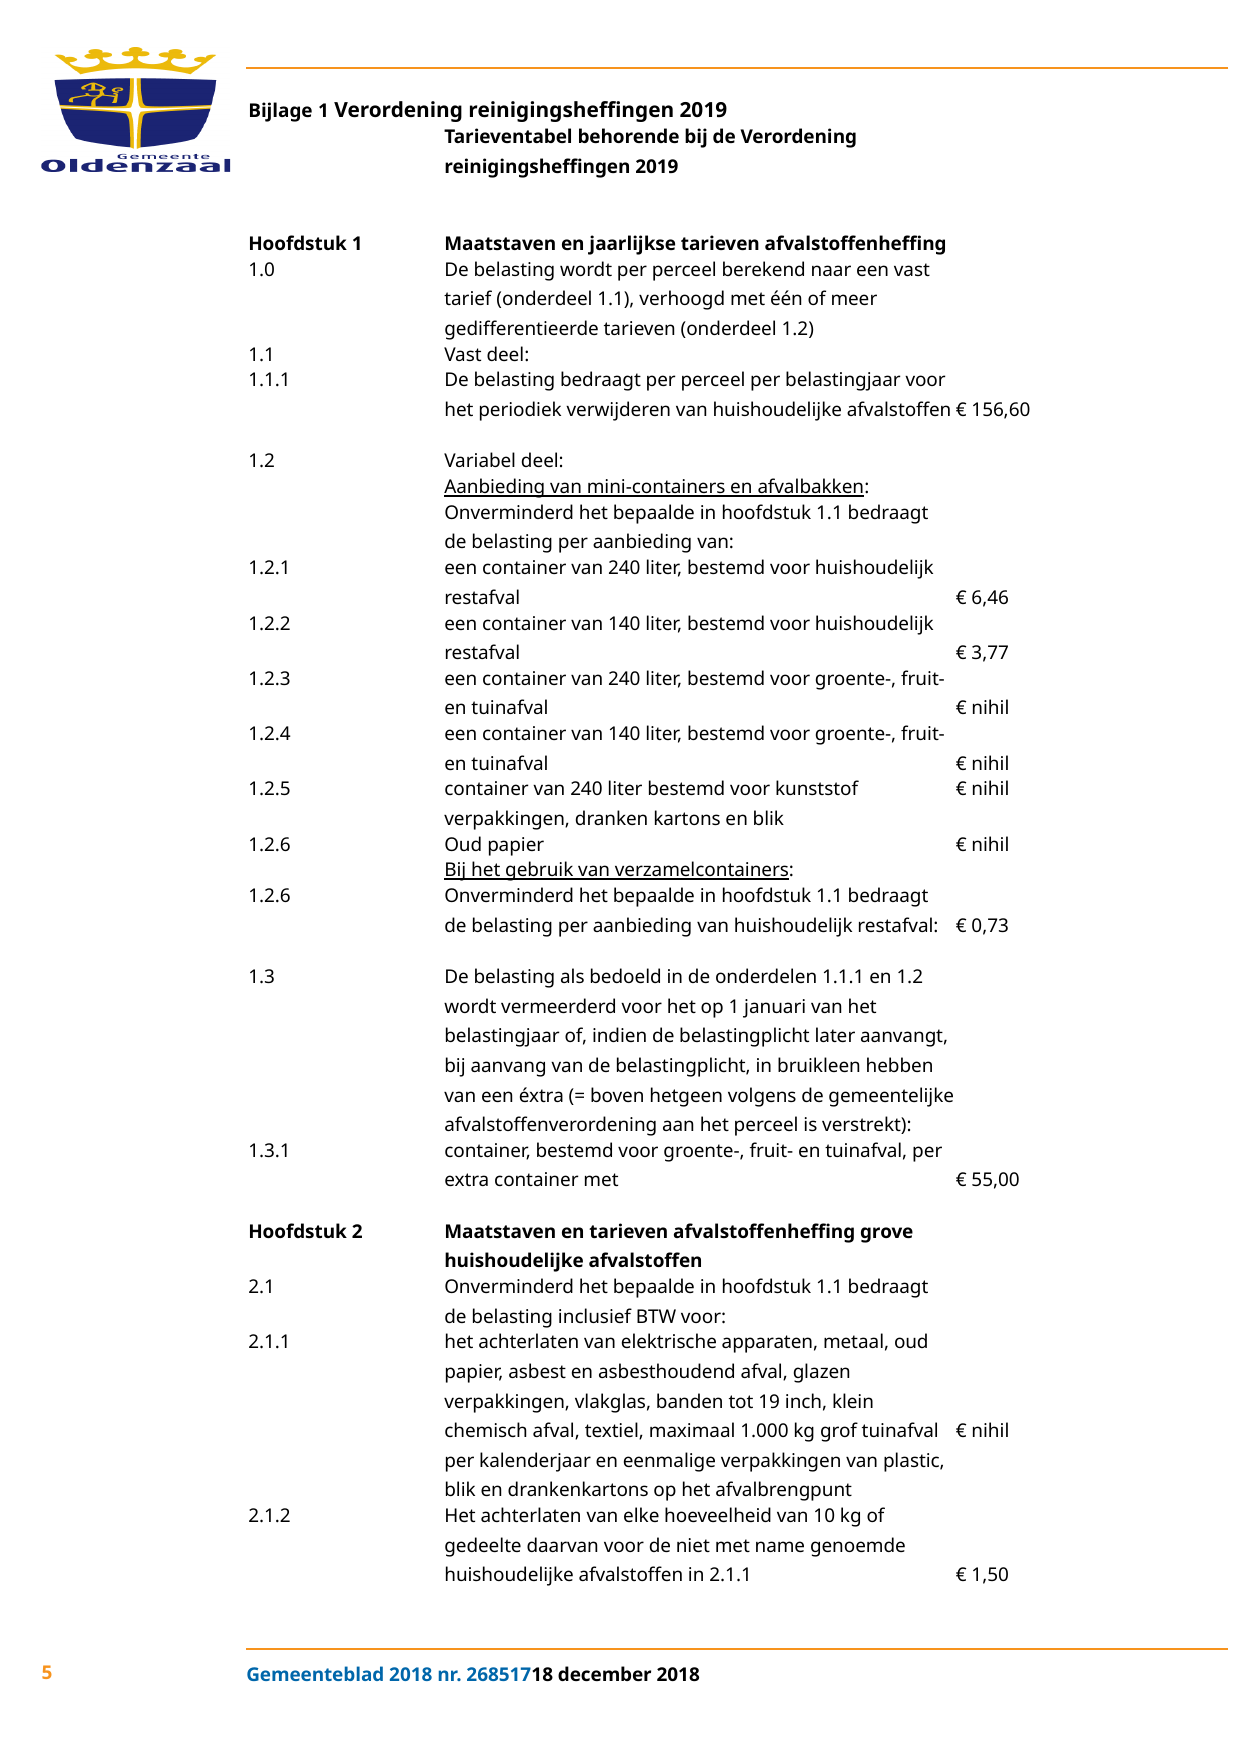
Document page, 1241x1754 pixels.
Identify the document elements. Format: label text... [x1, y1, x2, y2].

table_cell [444, 422, 956, 448]
table_cell € nihil [956, 831, 1152, 857]
table_cell € nihil [956, 1329, 1152, 1502]
table_cell een container van 240 liter, bestemd voor groente-, fruit- en tuinafval [444, 665, 956, 720]
table_cell Maatstaven en jaarlijkse tarieven afvalstoffenheffing [444, 230, 956, 256]
table_cell Hoofdstuk 2 [248, 1218, 444, 1273]
table_cell Onverminderd het bepaalde in hoofdstuk 1.1 bedraagt de belasting per aanbieding van: [444, 499, 956, 554]
table_cell Het achterlaten van elke hoeveelheid van 10 kg of gedeelte daarvan voor de niet met name genoemde huishoudelijke afvalstoffen in 2.1.1 [444, 1503, 956, 1587]
table_cell € nihil [956, 720, 1152, 776]
table_cell 1.2.1 [248, 554, 444, 610]
table_cell [444, 179, 956, 204]
text Bijlage 1 Verordening reinigingsheffingen 2019 [248, 95, 1152, 123]
table_cell 2.1.1 [248, 1329, 444, 1502]
table_cell Hoofdstuk 1 [248, 230, 444, 256]
table_cell [248, 499, 444, 554]
table_cell [248, 857, 444, 882]
table_cell € nihil [956, 776, 1152, 831]
table_cell [248, 422, 444, 448]
table_cell [956, 1274, 1152, 1329]
table_cell 1.1.1 [248, 367, 444, 422]
table_cell 1.2.2 [248, 610, 444, 665]
table_cell Oud papier [444, 831, 956, 857]
table_cell [444, 205, 956, 230]
table_cell De belasting bedraagt per perceel per belastingjaar voor het periodiek verwijderen van huishoudelijke afvalstoffen [444, 367, 956, 422]
table_cell Bij het gebruik van verzamelcontainers: [444, 857, 956, 882]
table_header [956, 124, 1152, 179]
table_cell 1.2.4 [248, 720, 444, 776]
table_cell [956, 448, 1152, 473]
table_cell [956, 938, 1152, 963]
table_cell [248, 179, 444, 204]
table_cell 1.2 [248, 448, 444, 473]
table_cell [956, 422, 1152, 448]
table_cell € 156,60 [956, 367, 1152, 422]
table_cell 1.2.6 [248, 883, 444, 938]
table_cell [956, 205, 1152, 230]
table_cell 1.2.5 [248, 776, 444, 831]
picture [41, 47, 231, 172]
table_cell container, bestemd voor groente-, fruit- en tuinafval, per extra container met [444, 1137, 956, 1192]
table_cell € 3,77 [956, 610, 1152, 665]
table_cell 1.3 [248, 964, 444, 1137]
table_cell [956, 341, 1152, 367]
table_cell [956, 1218, 1152, 1273]
table_cell € 0,73 [956, 883, 1152, 938]
table_cell container van 240 liter bestemd voor kunststof verpakkingen, dranken kartons en blik [444, 776, 956, 831]
table_cell 2.1.2 [248, 1503, 444, 1587]
table_cell 2.1 [248, 1274, 444, 1329]
table_cell [956, 179, 1152, 204]
table_cell Variabel deel: [444, 448, 956, 473]
table_cell [444, 938, 956, 963]
table_cell € nihil [956, 665, 1152, 720]
table_cell een container van 240 liter, bestemd voor huishoudelijk restafval [444, 554, 956, 610]
table_cell € 1,50 [956, 1503, 1152, 1587]
table_cell [956, 473, 1152, 499]
table_cell [956, 230, 1152, 256]
table_cell € 6,46 [956, 554, 1152, 610]
table_cell 1.3.1 [248, 1137, 444, 1192]
table_cell [956, 1193, 1152, 1218]
table_cell € 55,00 [956, 1137, 1152, 1192]
table_cell [956, 964, 1152, 1137]
table_header [248, 124, 444, 179]
table_cell Maatstaven en tarieven afvalstoffenheffing grove huishoudelijke afvalstoffen [444, 1218, 956, 1273]
table_cell 1.1 [248, 341, 444, 367]
table_cell Vast deel: [444, 341, 956, 367]
table_cell [248, 938, 444, 963]
table_cell [248, 473, 444, 499]
table_cell het achterlaten van elektrische apparaten, metaal, oud papier, asbest en asbesthoudend afval, glazen verpakkingen, vlakglas, banden tot 19 inch, klein chemisch afval, textiel, maximaal 1.000 kg grof tuinafval per kalenderjaar en eenmalige verpakkingen van plastic, blik en drankenkartons op het afvalbrengpunt [444, 1329, 956, 1502]
table_cell De belasting wordt per perceel berekend naar een vast tarief (onderdeel 1.1), verhoogd met één of meer gedifferentieerde tarieven (onderdeel 1.2) [444, 256, 956, 341]
table_cell [248, 205, 444, 230]
table_cell Aanbieding van mini-containers en afvalbakken: [444, 473, 956, 499]
table_cell een container van 140 liter, bestemd voor huishoudelijk restafval [444, 610, 956, 665]
table_cell [956, 499, 1152, 554]
table_cell een container van 140 liter, bestemd voor groente-, fruit- en tuinafval [444, 720, 956, 776]
table_cell 1.2.3 [248, 665, 444, 720]
table_header Tarieventabel behorende bij de Verordening reinigingsheffingen 2019 [444, 124, 956, 179]
table_cell De belasting als bedoeld in de onderdelen 1.1.1 en 1.2 wordt vermeerderd voor het op 1 januari van het belastingjaar of, indien de belastingplicht later aanvangt, bij aanvang van de belastingplicht, in bruikleen hebben van een éxtra (= boven hetgeen volgens de gemeentelijke afvalstoffenverordening aan het perceel is verstrekt): [444, 964, 956, 1137]
table_cell [956, 857, 1152, 882]
table_cell Onverminderd het bepaalde in hoofdstuk 1.1 bedraagt de belasting per aanbieding van huishoudelijk restafval: [444, 883, 956, 938]
table_cell [444, 1193, 956, 1218]
table_cell Onverminderd het bepaalde in hoofdstuk 1.1 bedraagt de belasting inclusief BTW voor: [444, 1274, 956, 1329]
table_cell [956, 256, 1152, 341]
table_cell 1.2.6 [248, 831, 444, 857]
table_cell [248, 1193, 444, 1218]
table_cell 1.0 [248, 256, 444, 341]
